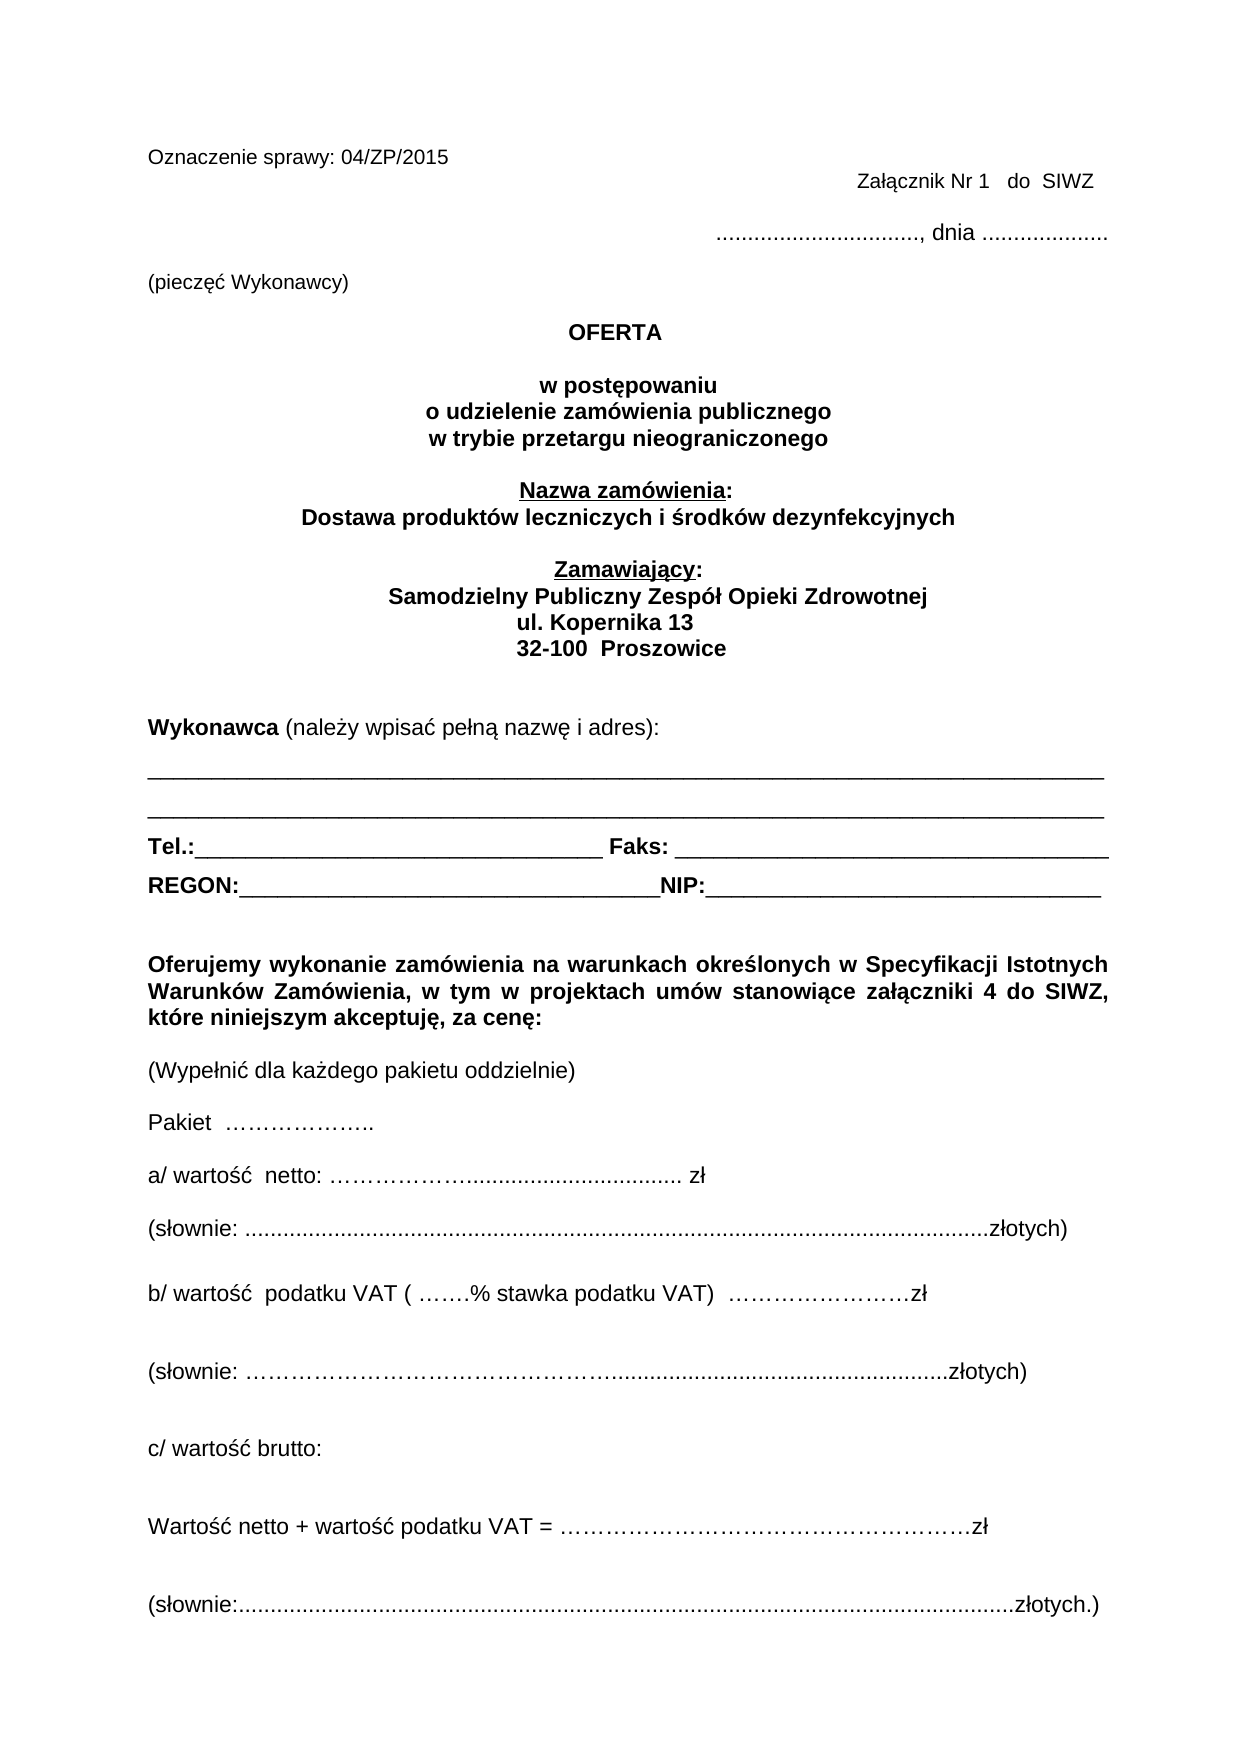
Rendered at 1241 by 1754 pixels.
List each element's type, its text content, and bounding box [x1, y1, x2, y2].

text Oznaczenie sprawy: 04/ZP/2015 [148, 144, 1109, 168]
text a/ wartość netto: ……………….................................. zł [148, 1162, 1109, 1188]
text c/ wartość brutto: [148, 1435, 1109, 1462]
text ul. Kopernika 13 [443, 609, 1109, 635]
text REGON:_________________________________NIP:_______________________________ [148, 872, 1109, 899]
text (Wypełnić dla każdego pakietu oddzielnie) [148, 1057, 1109, 1083]
text Nazwa zamówienia: [443, 477, 1109, 503]
text (słownie: .....................................................................................................................złotych) [148, 1215, 1109, 1241]
text (słownie: ………………………………………….....................................................złotych) [148, 1358, 1109, 1384]
text o udzielenie zamówienia publicznego [148, 398, 1109, 424]
text b/ wartość podatku VAT ( …….% stawka podatku VAT) ……………………zł [148, 1280, 1109, 1306]
text Pakiet ……………….. [148, 1109, 1109, 1136]
text ................................, dnia .................... [148, 219, 1109, 245]
text Tel.:________________________________ Faks: __________________________________ [148, 833, 1109, 859]
text Załącznik Nr 1 do SIWZ [148, 168, 1109, 192]
text (pieczęć Wykonawcy) [148, 270, 1109, 294]
text Samodzielny Publiczny Zespół Opieki Zdrowotnej [369, 583, 1109, 609]
text ______________________________________________________________________________________________________________________________________________________ [148, 754, 1109, 820]
text w postępowaniu [148, 372, 1109, 398]
text w trybie przetargu nieograniczonego [148, 424, 1109, 451]
text Dostawa produktów leczniczych i środków dezynfekcyjnych [148, 503, 1109, 530]
text Wykonawca (należy wpisać pełną nazwę i adres): [148, 714, 1109, 741]
text OFERTA [148, 319, 1109, 345]
text Oferujemy wykonanie zamówienia na warunkach określonych w Specyfikacji Istotnych Warunków Zamówienia, w tym w projektach umów stanowiące załączniki 4 do SIWZ, które niniejszym akceptuję, za cenę: [148, 951, 1109, 1030]
text (słownie:..........................................................................................................................złotych.) [148, 1591, 1109, 1617]
text Wartość netto + wartość podatku VAT = ………………………………………………zł [148, 1513, 1109, 1539]
text Zamawiający: [148, 556, 1109, 583]
text 32-100 Proszowice [443, 635, 1109, 662]
